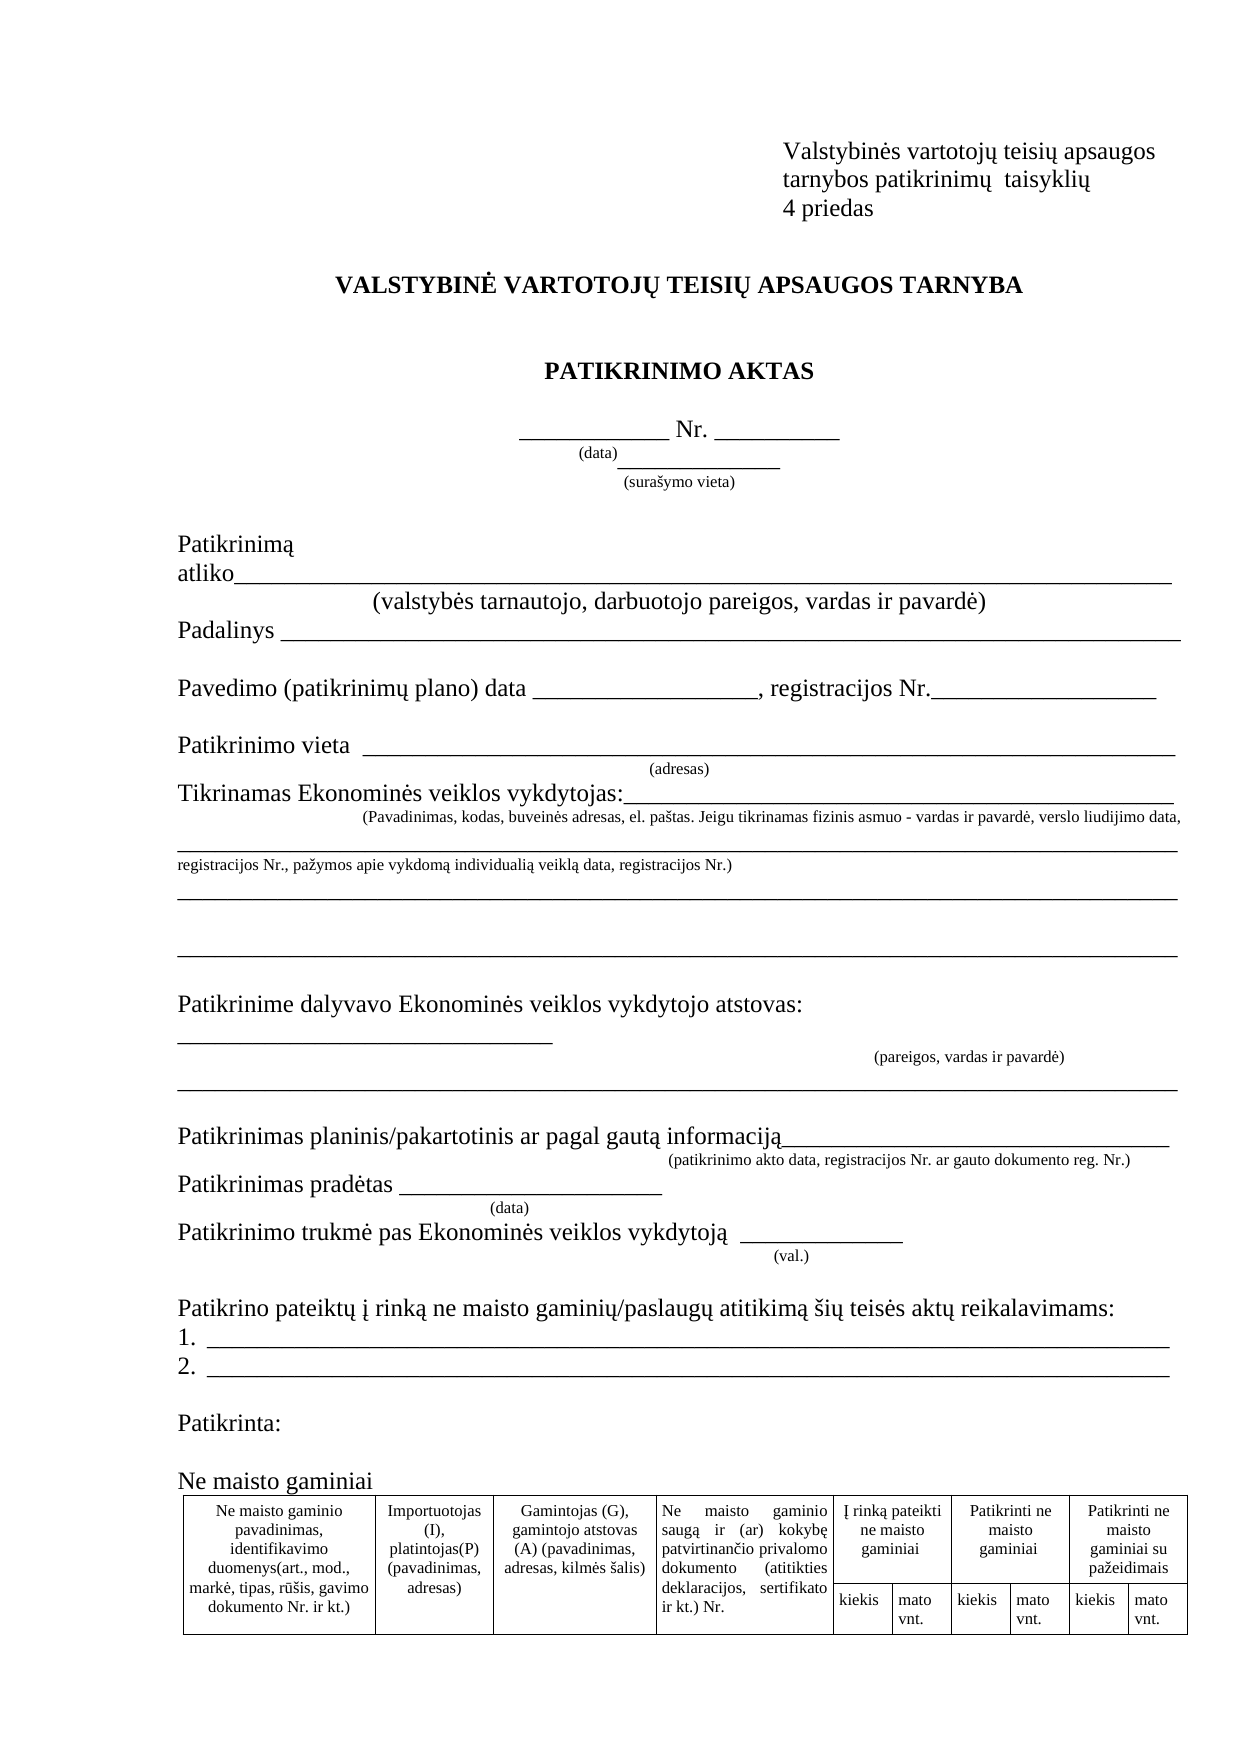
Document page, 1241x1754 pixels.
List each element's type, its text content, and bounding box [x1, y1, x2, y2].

text (data)_____________ [177, 443, 1181, 471]
text (Pavadinimas, kodas, buveinės adresas, el. paštas. Jeigu tikrinamas fizinis asmuo - vardas ir pavardė, verslo liudijimo data, [177, 807, 1181, 826]
text ________________________________________________________________________________ [177, 1066, 1181, 1094]
table_cell mato vnt. [1129, 1584, 1187, 1633]
text VALSTYBINĖ VARTOTOJŲ TEISIŲ APSAUGOS TARNYBA [177, 270, 1181, 299]
text Patikrinimas planinis/pakartotinis ar pagal gautą informaciją_______________________________ [177, 1121, 1181, 1149]
text Pavedimo (patikrinimų plano) data __________________, registracijos Nr.__________________ [177, 673, 1181, 701]
text (valstybės tarnautojo, darbuotojo pareigos, vardas ir pavardė) [177, 586, 1181, 615]
text Patikrinime dalyvavo Ekonominės veiklos vykdytojo atstovas: ______________________________ [177, 989, 1181, 1046]
table_header Į rinką pateikti ne maisto gaminiai [834, 1496, 951, 1583]
table_header Importuotojas (I), platintojas(P) (pavadinimas, adresas) [376, 1496, 493, 1633]
text 4 priedas [709, 193, 1181, 222]
text Patikrinta: [177, 1408, 1181, 1437]
text Patikrinimo vieta _________________________________________________________________ [177, 730, 1181, 759]
text PATIKRINIMO AKTAS [177, 356, 1181, 385]
text Patikrinimą atliko___________________________________________________________________________ [177, 529, 1181, 586]
text Patikrinimas pradėtas _____________________ [177, 1169, 1181, 1197]
table_cell kiekis [834, 1584, 892, 1633]
table_header Ne maisto gaminio saugą ir (ar) kokybę patvirtinančio privalomo dokumento (atitikties deklaracijos, sertifikato ir kt.) Nr. [657, 1496, 833, 1633]
text (pareigos, vardas ir pavardė) [177, 1046, 1181, 1066]
text Patikrinimo trukmė pas Ekonominės veiklos vykdytoją _____________ [177, 1217, 1181, 1245]
text Padalinys ________________________________________________________________________ [177, 615, 1181, 644]
text 1. _____________________________________________________________________________ [177, 1322, 1181, 1351]
text (adresas) [177, 759, 1181, 778]
table_cell mato vnt. [1011, 1584, 1069, 1633]
table_cell kiekis [952, 1584, 1010, 1633]
text Valstybinės vartotojų teisių apsaugos [709, 136, 1181, 164]
text (patikrinimo akto data, registracijos Nr. ar gauto dokumento reg. Nr.) [177, 1149, 1181, 1169]
text Ne maisto gaminiai [177, 1466, 1181, 1494]
text (surašymo vieta) [177, 471, 1181, 500]
table_cell kiekis [1070, 1584, 1128, 1633]
text ________________________________________________________________________________ [177, 931, 1181, 960]
text ____________ Nr. __________ [177, 414, 1181, 443]
text Patikrino pateiktų į rinką ne maisto gaminių/paslaugų atitikimą šių teisės aktų reikalavimams: [177, 1293, 1181, 1322]
table_header Patikrinti ne maisto gaminiai su pažeidimais [1070, 1496, 1187, 1583]
text ________________________________________________________________________________ [177, 874, 1181, 903]
text Tikrinamas Ekonominės veiklos vykdytojas:____________________________________________ [177, 778, 1181, 807]
text (val.) [177, 1245, 1181, 1264]
table_header Ne maisto gaminio pavadinimas, identifikavimo duomenys(art., mod., markė, tipas, rūšis, gavimo dokumento Nr. ir kt.) [184, 1496, 375, 1633]
table_cell mato vnt. [893, 1584, 951, 1633]
text (data) [177, 1197, 1181, 1217]
table_header Patikrinti ne maisto gaminiai [952, 1496, 1069, 1583]
text tarnybos patikrinimų taisyklių [709, 164, 1181, 193]
text ________________________________________________________________________________ [177, 826, 1181, 855]
text 2. _____________________________________________________________________________ [177, 1351, 1181, 1379]
text registracijos Nr., pažymos apie vykdomą individualią veiklą data, registracijos Nr.) [177, 855, 1181, 874]
table_header Gamintojas (G), gamintojo atstovas (A) (pavadinimas, adresas, kilmės šalis) [494, 1496, 656, 1633]
